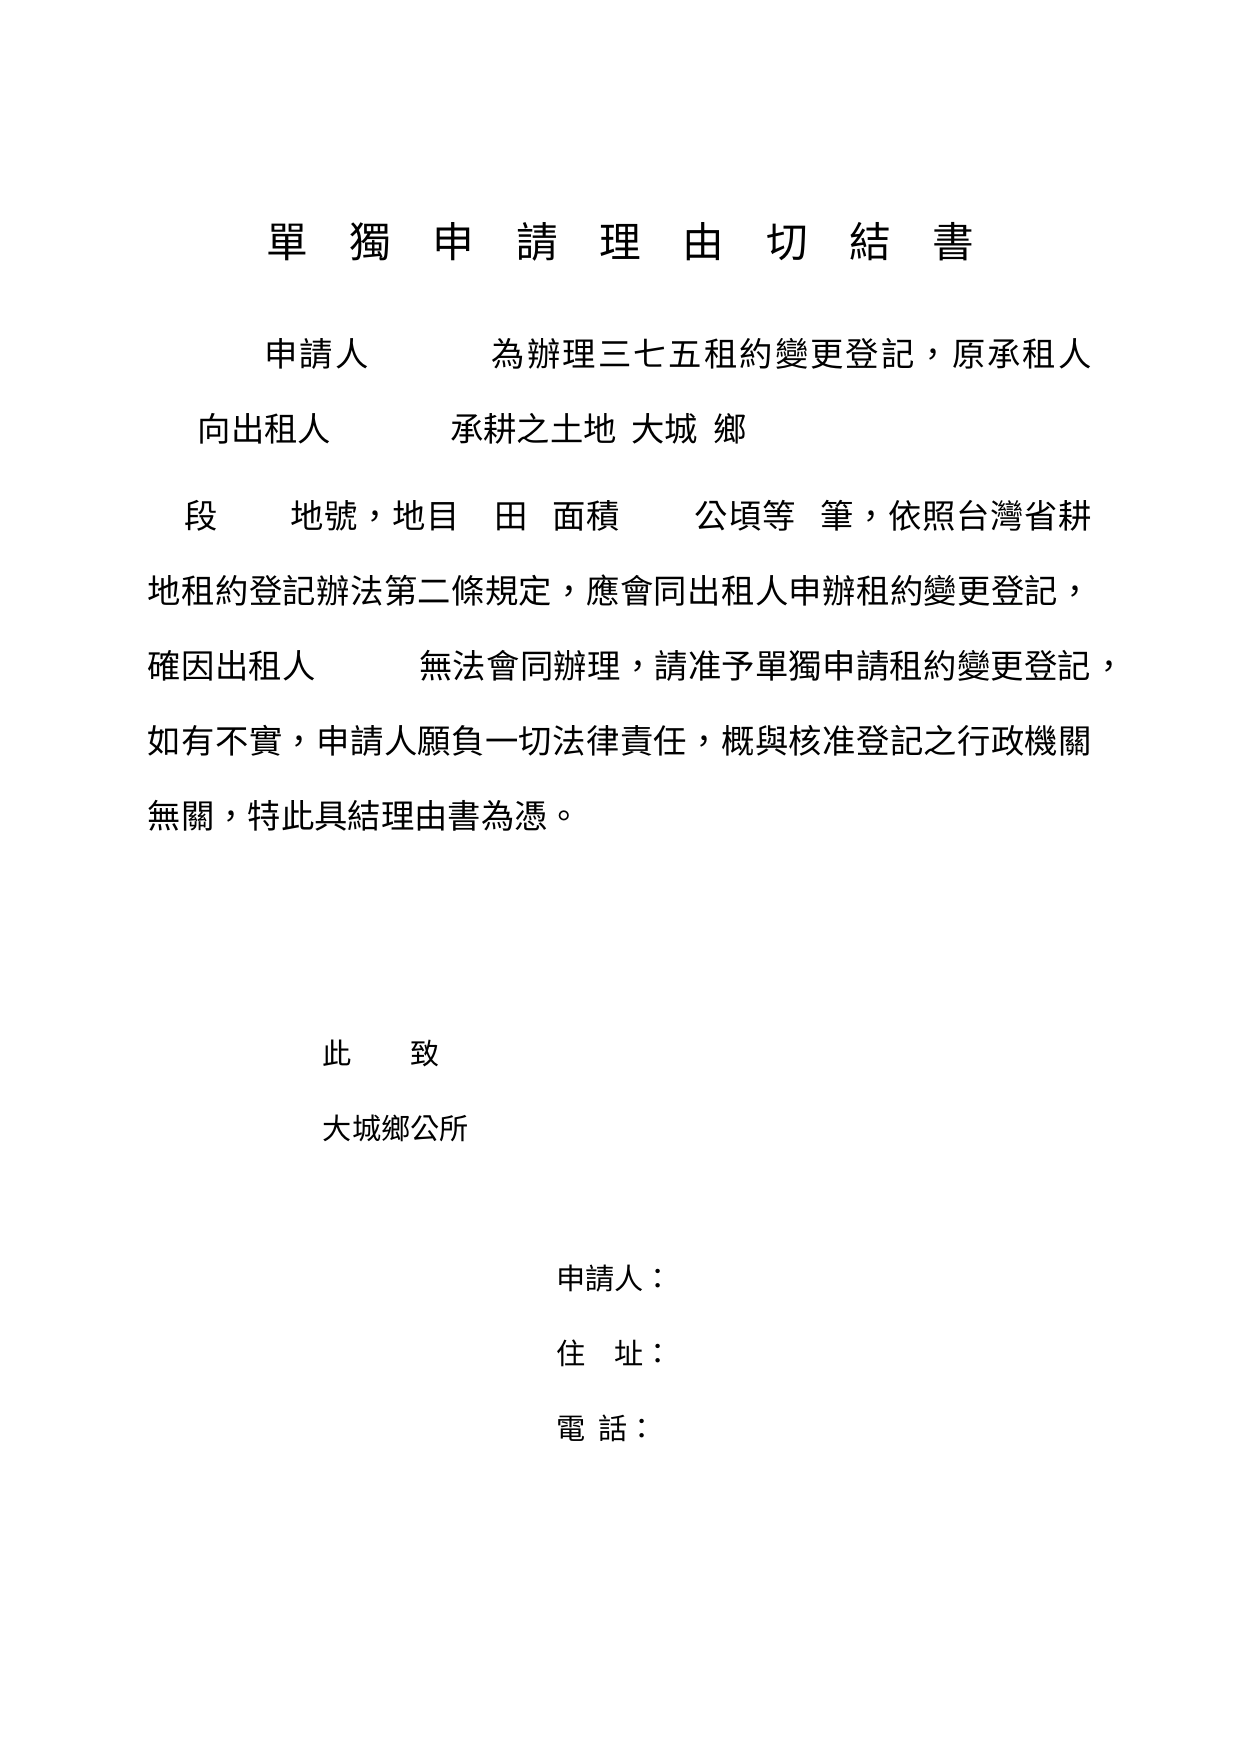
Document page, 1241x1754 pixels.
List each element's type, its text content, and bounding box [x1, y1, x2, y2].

text 住 址： [556, 1314, 1092, 1389]
text 電 話： [556, 1389, 1092, 1464]
text 單 獨 申 請 理 由 切 結 書 [148, 202, 1092, 277]
text 段 地號，地目 田 面積 公頃等 筆，依照台灣省耕地租約登記辦法第二條規定，應會同出租人申辦租約變更登記，確因出租人 無法會同辦理，請准予單獨申請租約變更登記，如有不實，申請人願負一切法律責任，概與核准登記之行政機關無關，特此具結理由書為憑。 [148, 477, 1092, 852]
text 大城鄉公所 [148, 1089, 1092, 1164]
text 申請人 為辦理三七五租約變更登記，原承租人 向出租人 承耕之土地 大城 鄉 [198, 314, 1092, 464]
text 申請人： [148, 1239, 1092, 1314]
text 此 致 [148, 1014, 1092, 1089]
